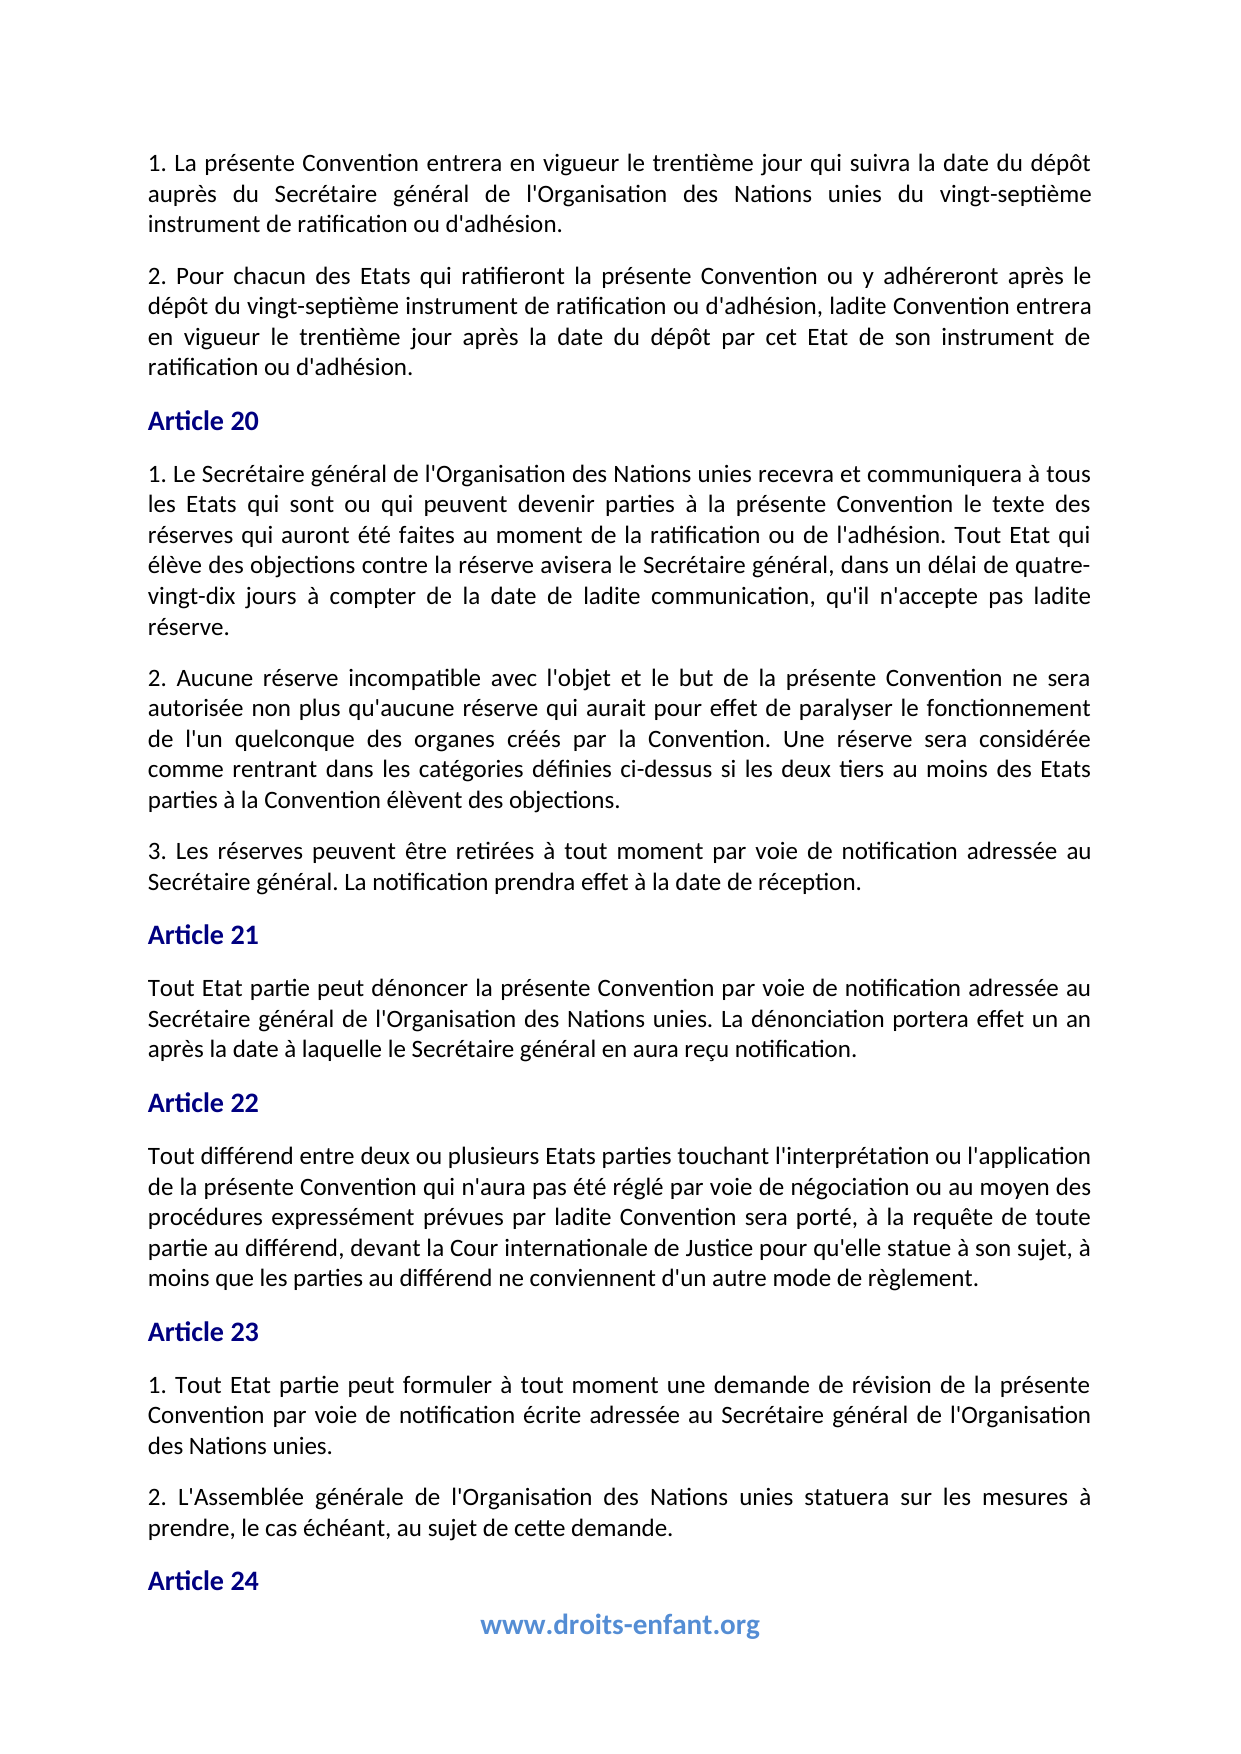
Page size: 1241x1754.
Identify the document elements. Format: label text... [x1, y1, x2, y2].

subtitle Article 23 [148, 1314, 1093, 1348]
text Tout Etat partie peut dénoncer la présente Convention par voie de notification adressée au Secrétaire général de l'Organisation des Nations unies. La dénonciation portera effet un an après la date à laquelle le Secrétaire général en aura reçu notification. [148, 973, 1093, 1064]
subtitle Article 22 [148, 1085, 1093, 1119]
subtitle Article 21 [148, 917, 1093, 952]
text 1. Le Secrétaire général de l'Organisation des Nations unies recevra et communiquera à tous les Etats qui sont ou qui peuvent devenir parties à la présente Convention le texte des réserves qui auront été faites au moment de la ratification ou de l'adhésion. Tout Etat qui élève des objections contre la réserve avisera le Secrétaire général, dans un délai de quatre-vingt-dix jours à compter de la date de ladite communication, qu'il n'accepte pas ladite réserve. [148, 458, 1093, 641]
text Tout différend entre deux ou plusieurs Etats parties touchant l'interprétation ou l'application de la présente Convention qui n'aura pas été réglé par voie de négociation ou au moyen des procédures expressément prévues par ladite Convention sera porté, à la requête de toute partie au différend, devant la Cour internationale de Justice pour qu'elle statue à son sujet, à moins que les parties au différend ne conviennent d'un autre mode de règlement. [148, 1140, 1093, 1293]
text 1. La présente Convention entrera en vigueur le trentième jour qui suivra la date du dépôt auprès du Secrétaire général de l'Organisation des Nations unies du vingt-septième instrument de ratification ou d'adhésion. [148, 148, 1093, 239]
subtitle Article 24 [148, 1563, 1093, 1597]
subtitle Article 20 [148, 403, 1093, 437]
text 2. Aucune réserve incompatible avec l'objet et le but de la présente Convention ne sera autorisée non plus qu'aucune réserve qui aurait pour effet de paralyser le fonctionnement de l'un quelconque des organes créés par la Convention. Une réserve sera considérée comme rentrant dans les catégories définies ci-dessus si les deux tiers au moins des Etats parties à la Convention élèvent des objections. [148, 662, 1093, 815]
text 2. L'Assemblée générale de l'Organisation des Nations unies statuera sur les mesures à prendre, le cas échéant, au sujet de cette demande. [148, 1481, 1093, 1542]
text 2. Pour chacun des Etats qui ratifieront la présente Convention ou y adhéreront après le dépôt du vingt-septième instrument de ratification ou d'adhésion, ladite Convention entrera en vigueur le trentième jour après la date du dépôt par cet Etat de son instrument de ratification ou d'adhésion. [148, 260, 1093, 382]
text 3. Les réserves peuvent être retirées à tout moment par voie de notification adressée au Secrétaire général. La notification prendra effet à la date de réception. [148, 836, 1093, 897]
text 1. Tout Etat partie peut formuler à tout moment une demande de révision de la présente Convention par voie de notification écrite adressée au Secrétaire général de l'Organisation des Nations unies. [148, 1369, 1093, 1460]
